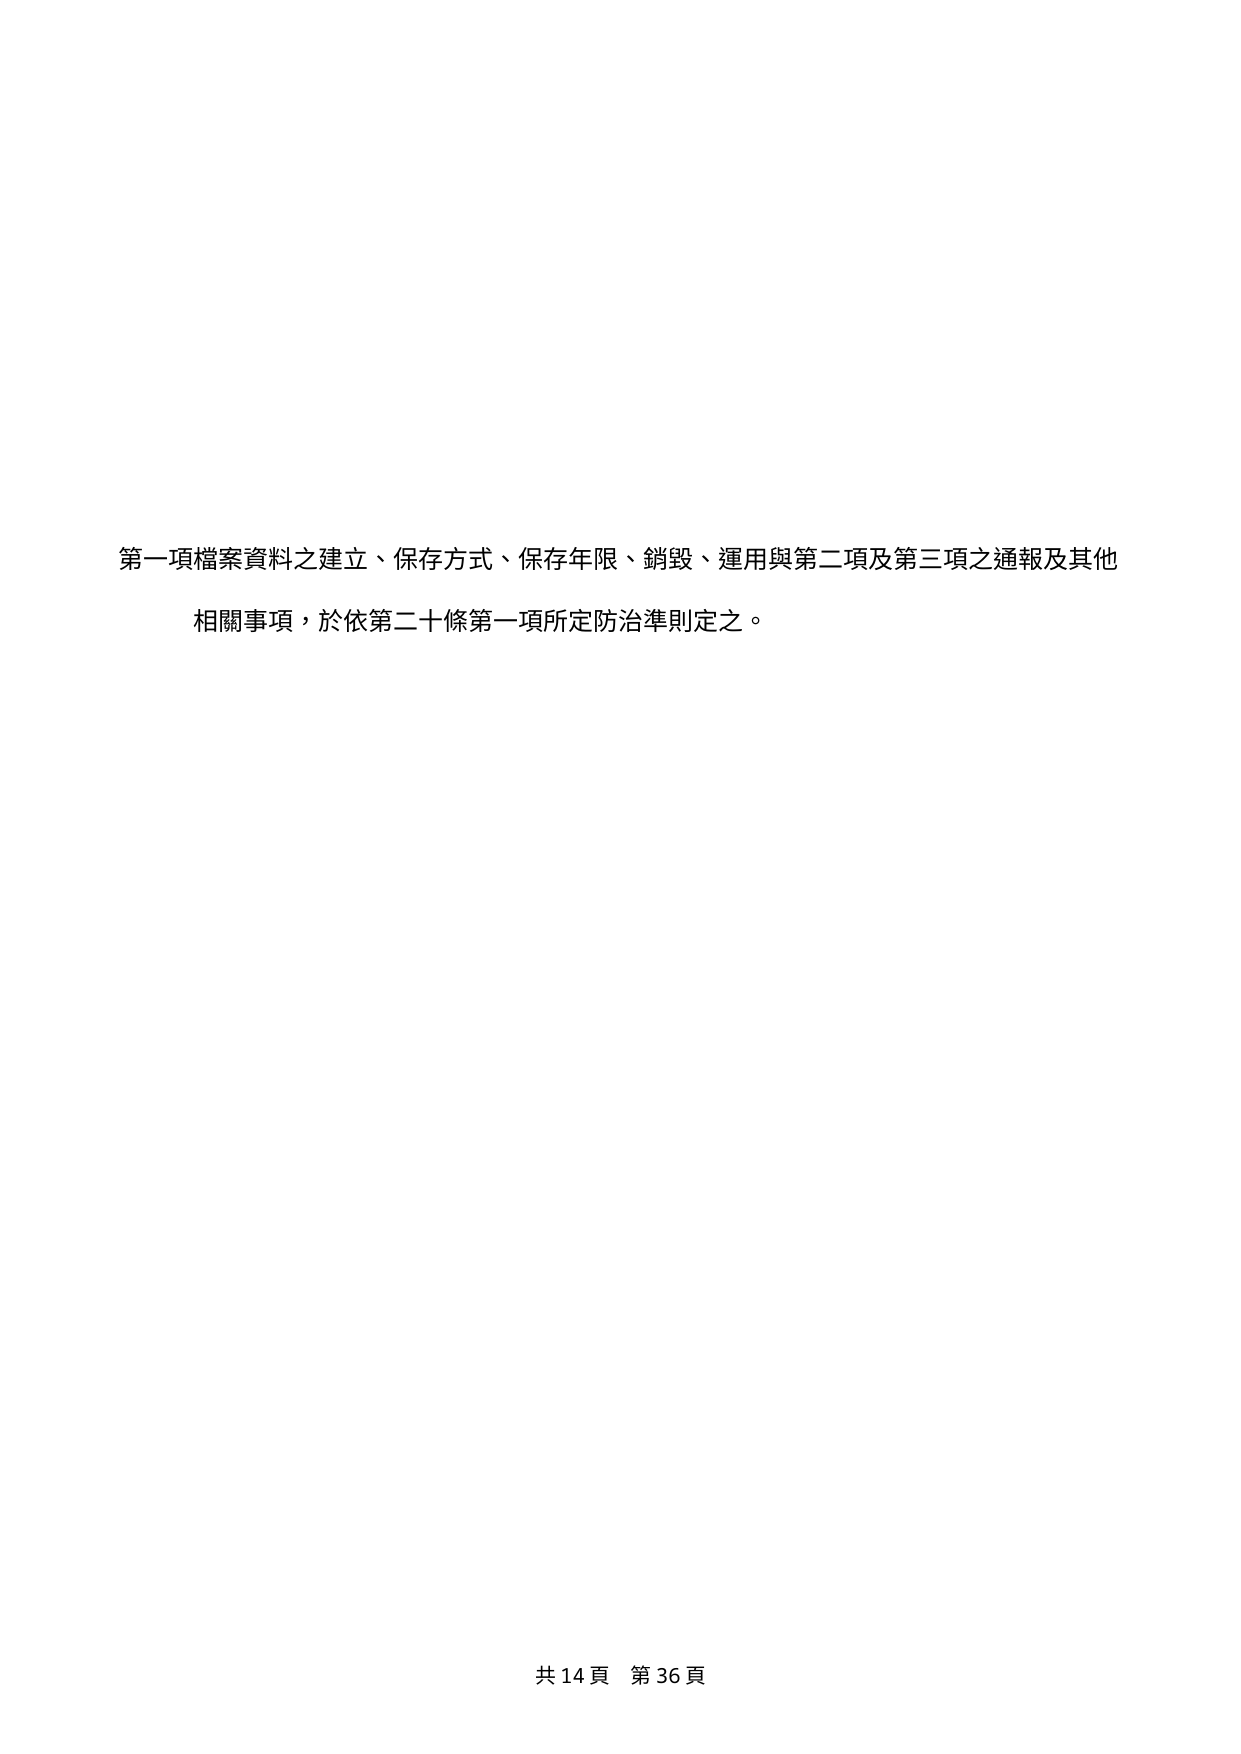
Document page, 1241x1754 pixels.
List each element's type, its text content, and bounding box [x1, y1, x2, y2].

text 第一項檔案資料之建立、保存方式、保存年限、銷毀、運用與第二項及第三項之通報及其他相關事項，於依第二十條第一項所定防治準則定之。 [118, 516, 1122, 641]
